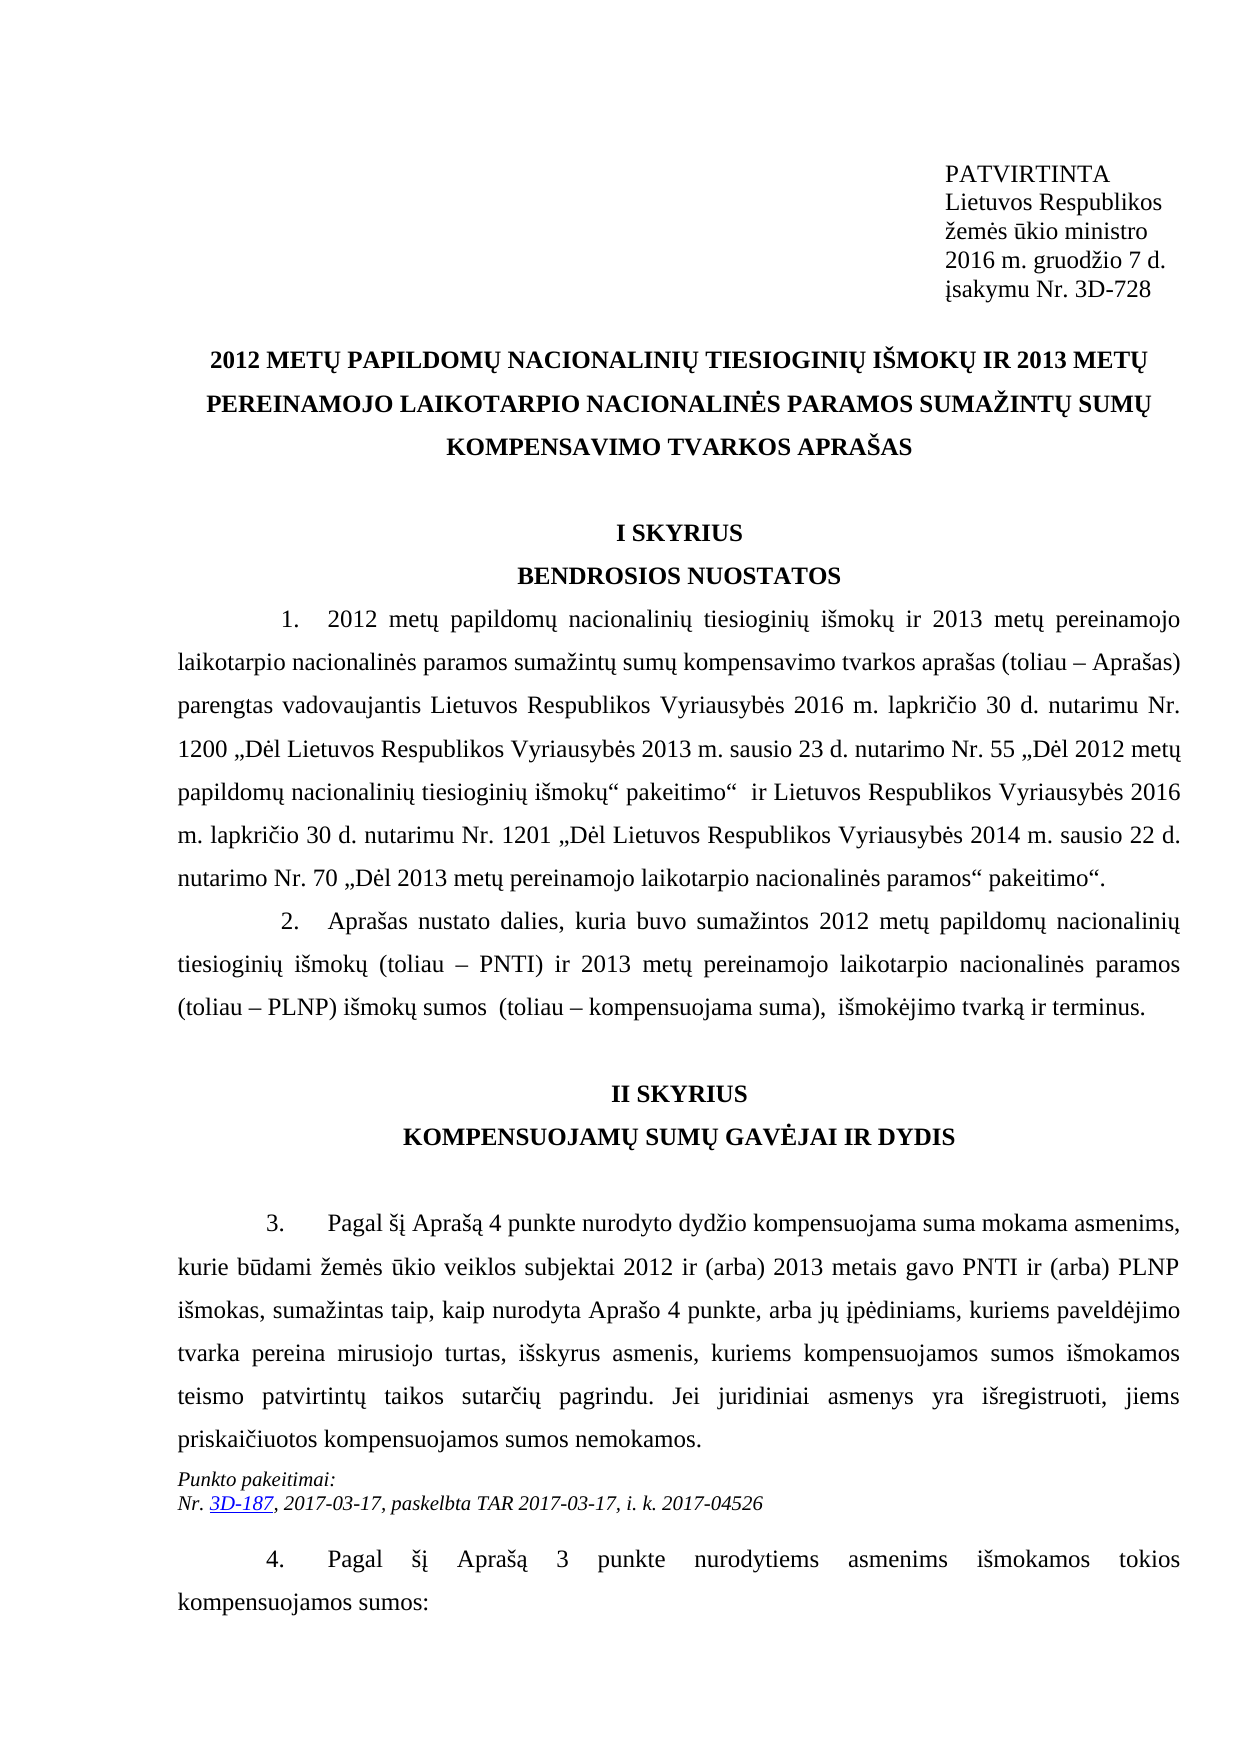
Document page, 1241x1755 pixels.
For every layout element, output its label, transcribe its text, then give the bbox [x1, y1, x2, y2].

text 2012 metų papildomų nacionalinių tiesioginių išmokų ir 2013 metų pereinamojo laikotarpio nacionalinės paramos sumažintų sumų kompensavimo TVARKOS APRAŠAS [177, 346, 1181, 461]
text II SKYRIUS [177, 1079, 1181, 1108]
text I SKYRIUS [177, 518, 1181, 547]
text 2016 m. gruodžio 7 d. [945, 245, 1181, 274]
text 4. Pagal šį Aprašą 3 punkte nurodytiems asmenims išmokamos tokios kompensuojamos sumos: [177, 1544, 1181, 1616]
text KOMPEnsuojamų sumų GAVĖJAI IR DYDIS [177, 1122, 1181, 1151]
text 3. Pagal šį Aprašą 4 punkte nurodyto dydžio kompensuojama suma mokama asmenims, kurie būdami žemės ūkio veiklos subjektai 2012 ir (arba) 2013 metais gavo PNTI ir (arba) PLNP išmokas, sumažintas taip, kaip nurodyta Aprašo 4 punkte, arba jų įpėdiniams, kuriems paveldėjimo tvarka pereina mirusiojo turtas, išskyrus asmenis, kuriems kompensuojamos sumos išmokamos teismo patvirtintų taikos sutarčių pagrindu. Jei juridiniai asmenys yra išregistruoti, jiems priskaičiuotos kompensuojamos sumos nemokamos. [177, 1208, 1181, 1453]
text BENDROSIOS NUOSTATOS [177, 561, 1181, 590]
text Lietuvos Respublikos [945, 187, 1181, 216]
text PATVIRTINTA [945, 159, 1181, 187]
text Nr. 3D-187, 2017-03-17, paskelbta TAR 2017-03-17, i. k. 2017-04526 [177, 1491, 1181, 1515]
text 2. Aprašas nustato dalies, kuria buvo sumažintos 2012 metų papildomų nacionalinių tiesioginių išmokų (toliau – PNTI) ir 2013 metų pereinamojo laikotarpio nacionalinės paramos (toliau – PLNP) išmokų sumos (toliau – kompensuojama suma), išmokėjimo tvarką ir terminus. [177, 906, 1181, 1021]
text Punkto pakeitimai: [177, 1467, 1181, 1491]
text žemės ūkio ministro [945, 216, 1181, 245]
text 1. 2012 metų papildomų nacionalinių tiesioginių išmokų ir 2013 metų pereinamojo laikotarpio nacionalinės paramos sumažintų sumų kompensavimo tvarkos aprašas (toliau – Aprašas) parengtas vadovaujantis Lietuvos Respublikos Vyriausybės 2016 m. lapkričio 30 d. nutarimu Nr. 1200 „Dėl Lietuvos Respublikos Vyriausybės 2013 m. sausio 23 d. nutarimo Nr. 55 „Dėl 2012 metų papildomų nacionalinių tiesioginių išmokų“ pakeitimo“ ir Lietuvos Respublikos Vyriausybės 2016 m. lapkričio 30 d. nutarimu Nr. 1201 „Dėl Lietuvos Respublikos Vyriausybės 2014 m. sausio 22 d. nutarimo Nr. 70 „Dėl 2013 metų pereinamojo laikotarpio nacionalinės paramos“ pakeitimo“. [177, 604, 1181, 892]
text įsakymu Nr. 3D-728 [945, 274, 1181, 302]
